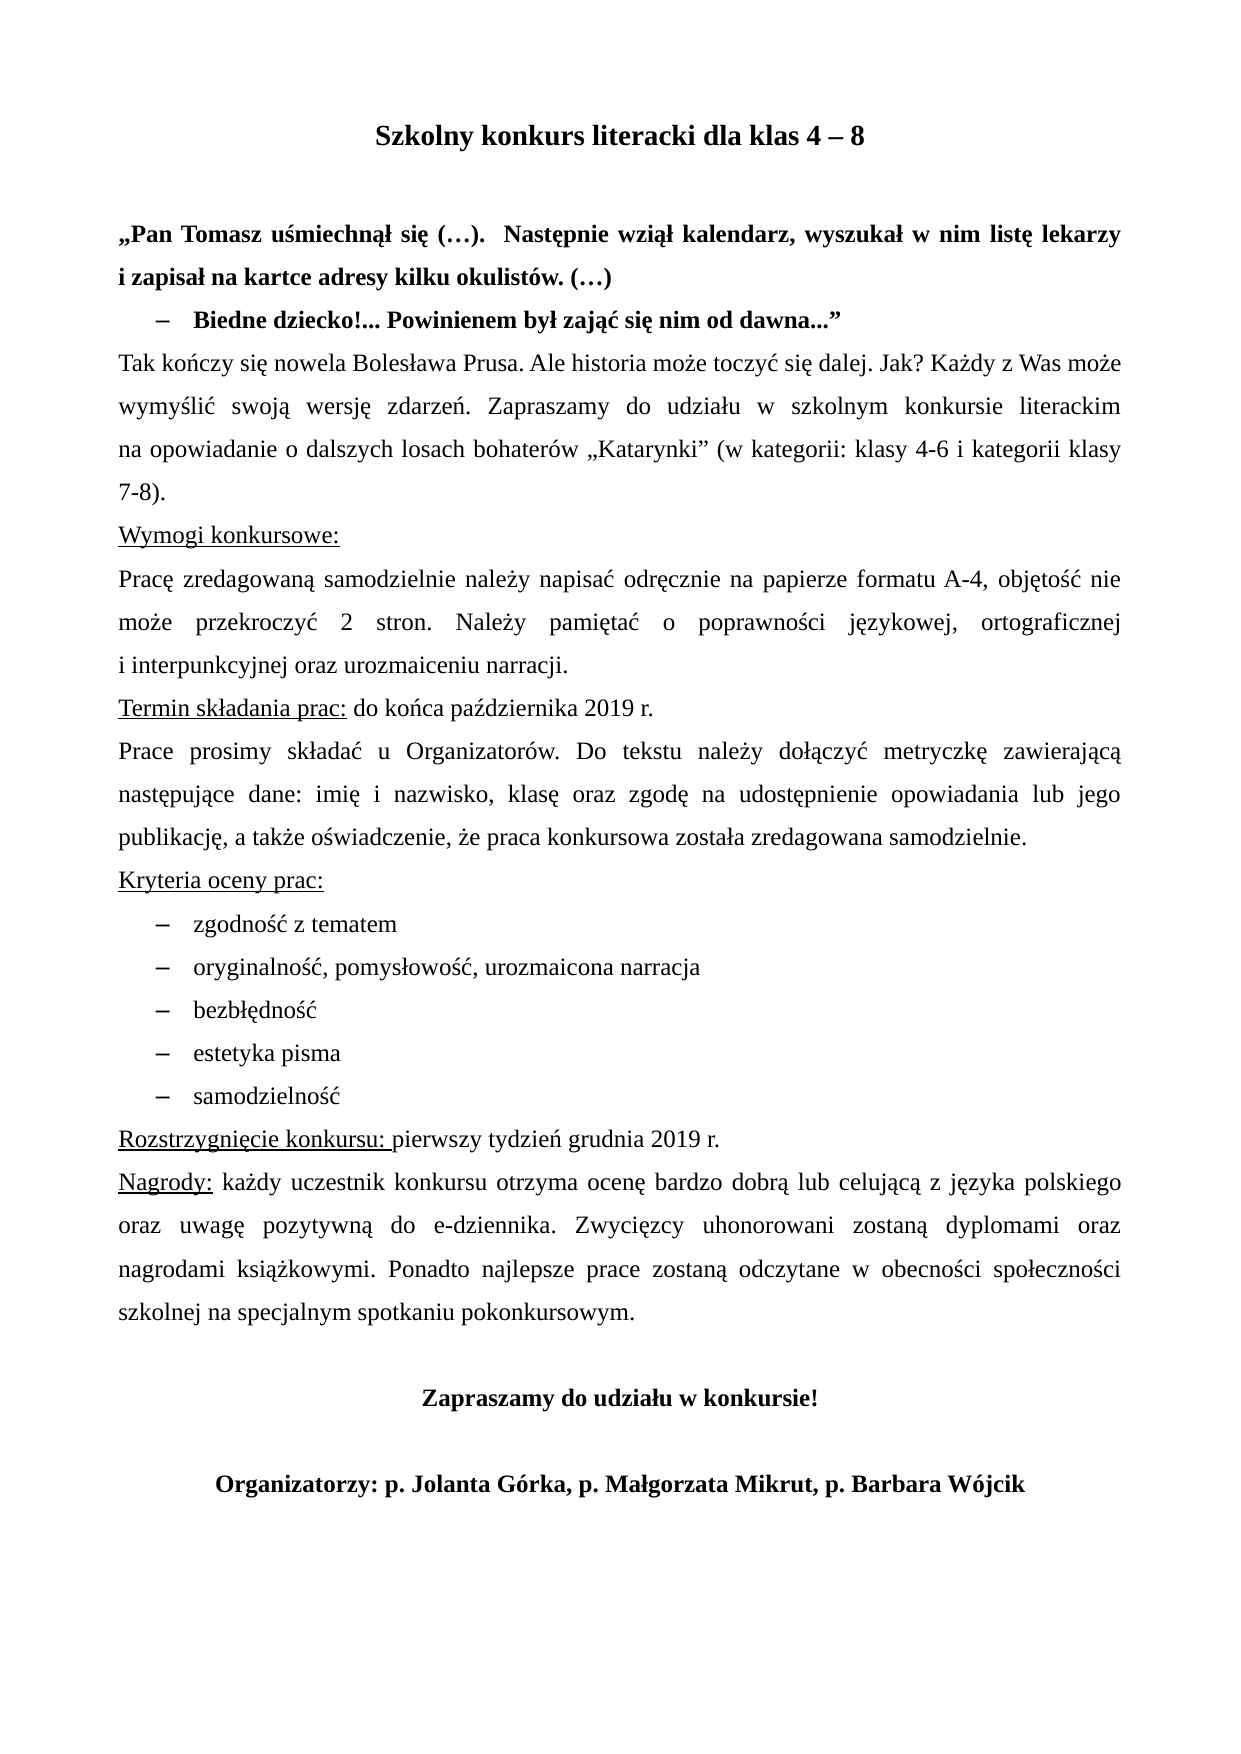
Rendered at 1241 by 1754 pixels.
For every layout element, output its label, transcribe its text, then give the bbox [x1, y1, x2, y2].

list estetyka pisma [156, 1038, 1122, 1067]
text Termin składania prac: do końca października 2019 r. [118, 693, 1122, 722]
text „Pan Tomasz uśmiechnął się (…). Następnie wziął kalendarz, wyszukał w nim listę lekarzy i zapisał na kartce adresy kilku okulistów. (…) [118, 219, 1122, 291]
text Szkolny konkurs literacki dla klas 4 – 8 [118, 118, 1122, 152]
text Organizatorzy: p. Jolanta Górka, p. Małgorzata Mikrut, p. Barbara Wójcik [118, 1469, 1122, 1498]
text Tak kończy się nowela Bolesława Prusa. Ale historia może toczyć się dalej. Jak? Każdy z Was może wymyślić swoją wersję zdarzeń. Zapraszamy do udziału w szkolnym konkursie literackim na opowiadanie o dalszych losach bohaterów „Katarynki” (w kategorii: klasy 4-6 i kategorii klasy 7-8). [118, 348, 1122, 506]
text Rozstrzygnięcie konkursu: pierwszy tydzień grudnia 2019 r. [118, 1124, 1122, 1153]
text Prace prosimy składać u Organizatorów. Do tekstu należy dołączyć metryczkę zawierającą następujące dane: imię i nazwisko, klasę oraz zgodę na udostępnienie opowiadania lub jego publikację, a także oświadczenie, że praca konkursowa została zredagowana samodzielnie. [118, 736, 1122, 851]
text Kryteria oceny prac: [118, 866, 1122, 894]
text Zapraszamy do udziału w konkursie! [118, 1383, 1122, 1412]
list oryginalność, pomysłowość, urozmaicona narracja [156, 952, 1122, 981]
text Pracę zredagowaną samodzielnie należy napisać odręcznie na papierze formatu A-4, objętość nie może przekroczyć 2 stron. Należy pamiętać o poprawności językowej, ortograficznej i interpunkcyjnej oraz urozmaiceniu narracji. [118, 564, 1122, 679]
list Biedne dziecko!... Powinienem był zająć się nim od dawna...” [156, 305, 1122, 334]
list zgodność z tematem [156, 909, 1122, 937]
list bezbłędność [156, 995, 1122, 1024]
text Nagrody: każdy uczestnik konkursu otrzyma ocenę bardzo dobrą lub celującą z języka polskiego oraz uwagę pozytywną do e-dziennika. Zwycięzcy uhonorowani zostaną dyplomami oraz nagrodami książkowymi. Ponadto najlepsze prace zostaną odczytane w obecności społeczności szkolnej na specjalnym spotkaniu pokonkursowym. [118, 1167, 1122, 1326]
list samodzielność [156, 1081, 1122, 1110]
text Wymogi konkursowe: [118, 521, 1122, 549]
